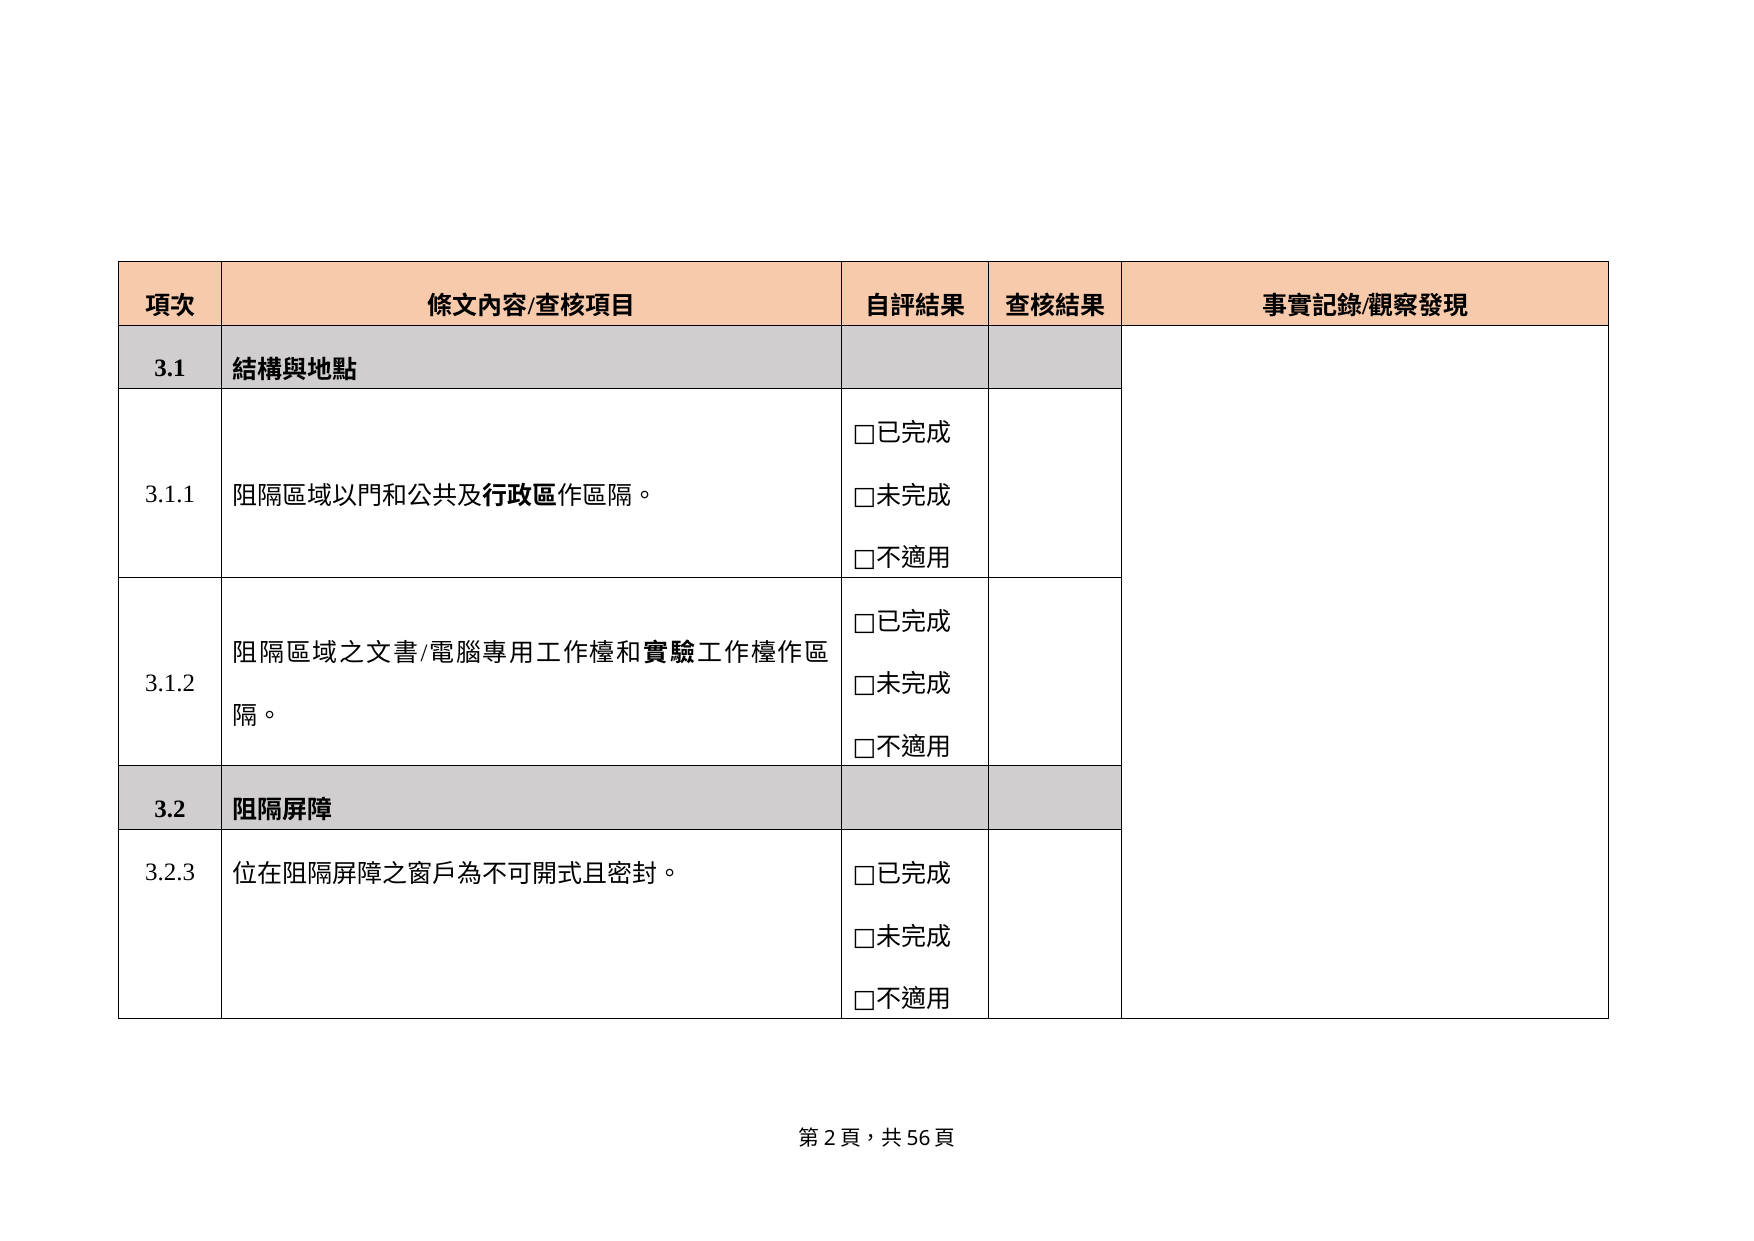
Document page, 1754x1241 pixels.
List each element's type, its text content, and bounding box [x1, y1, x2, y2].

table_cell □已完成 □未完成 □不適用 [842, 389, 988, 577]
table_cell [989, 326, 1121, 388]
table_header 查核結果 [989, 262, 1121, 325]
table_cell [989, 389, 1121, 577]
table_cell [842, 766, 988, 829]
table_cell □已完成 □未完成 □不適用 [842, 830, 988, 1017]
table_header 條文內容/查核項目 [222, 262, 841, 325]
table_cell 阻隔區域以門和公共及行政區作區隔。 [222, 389, 841, 577]
table_cell 阻隔區域之文書/電腦專用工作檯和實驗工作檯作區隔。 [222, 578, 841, 765]
table_cell □已完成 □未完成 □不適用 [842, 578, 988, 765]
table_cell 3.1.2 [119, 578, 221, 765]
table_cell 結構與地點 [222, 326, 841, 388]
table_cell [989, 766, 1121, 829]
table_cell 3.1.1 [119, 389, 221, 577]
table_header 自評結果 [842, 262, 988, 325]
table_cell [989, 830, 1121, 1017]
table_cell [989, 578, 1121, 765]
table_header 事實記錄/觀察發現 [1122, 262, 1608, 325]
table_header 項次 [119, 262, 221, 325]
table_cell [842, 326, 988, 388]
table_cell 阻隔屏障 [222, 766, 841, 829]
table_cell 3.2.3 [119, 830, 221, 1017]
table_cell 位在阻隔屏障之窗戶為不可開式且密封。 [222, 830, 841, 1017]
table_cell 3.2 [119, 766, 221, 829]
table_cell 3.1 [119, 326, 221, 388]
table_cell [1122, 326, 1608, 1017]
